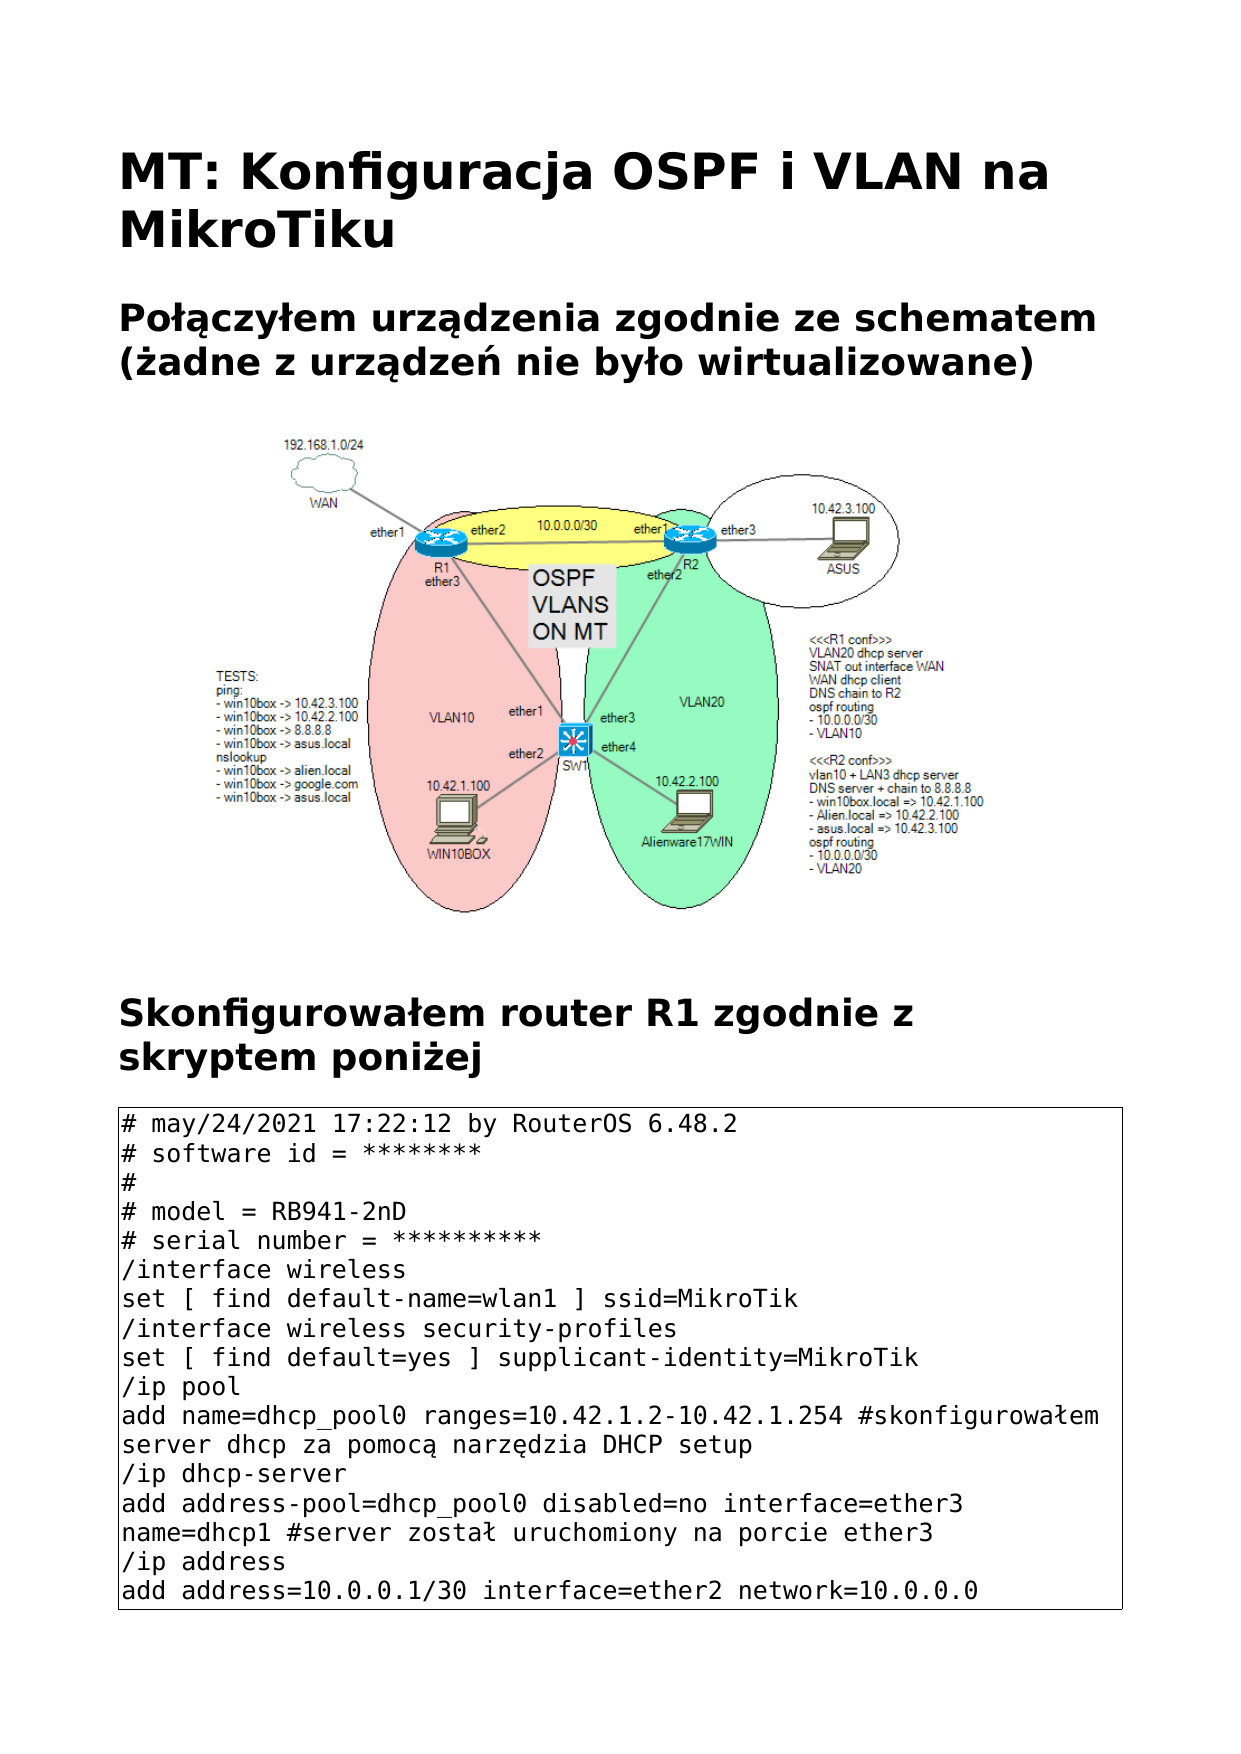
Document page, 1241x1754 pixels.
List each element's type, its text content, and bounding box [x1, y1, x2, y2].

table_header # may/24/2021 17:22:12 by RouterOS 6.48.2 # software id = ******** # # model = RB941-2nD # serial number = ********** /interface wireless set [ find default-name=wlan1 ] ssid=MikroTik /interface wireless security-profiles set [ find default=yes ] supplicant-identity=MikroTik /ip pool add name=dhcp_pool0 ranges=10.42.1.2-10.42.1.254 #skonfigurowałem server dhcp za pomocą narzędzia DHCP setup /ip dhcp-server add address-pool=dhcp_pool0 disabled=no interface=ether3 name=dhcp1 #server został uruchomiony na porcie ether3 /ip address add address=10.0.0.1/30 interface=ether2 network=10.0.0.0 [119, 1108, 1122, 1608]
subtitle MT: Konfiguracja OSPF i VLAN na MikroTiku [118, 143, 1122, 259]
subtitle Połączyłem urządzenia zgodnie ze schematem (żadne z urządzeń nie było wirtualizowane) [118, 297, 1122, 384]
picture [118, 396, 1123, 955]
subtitle Skonfigurowałem router R1 zgodnie z skryptem poniżej [118, 992, 1122, 1079]
